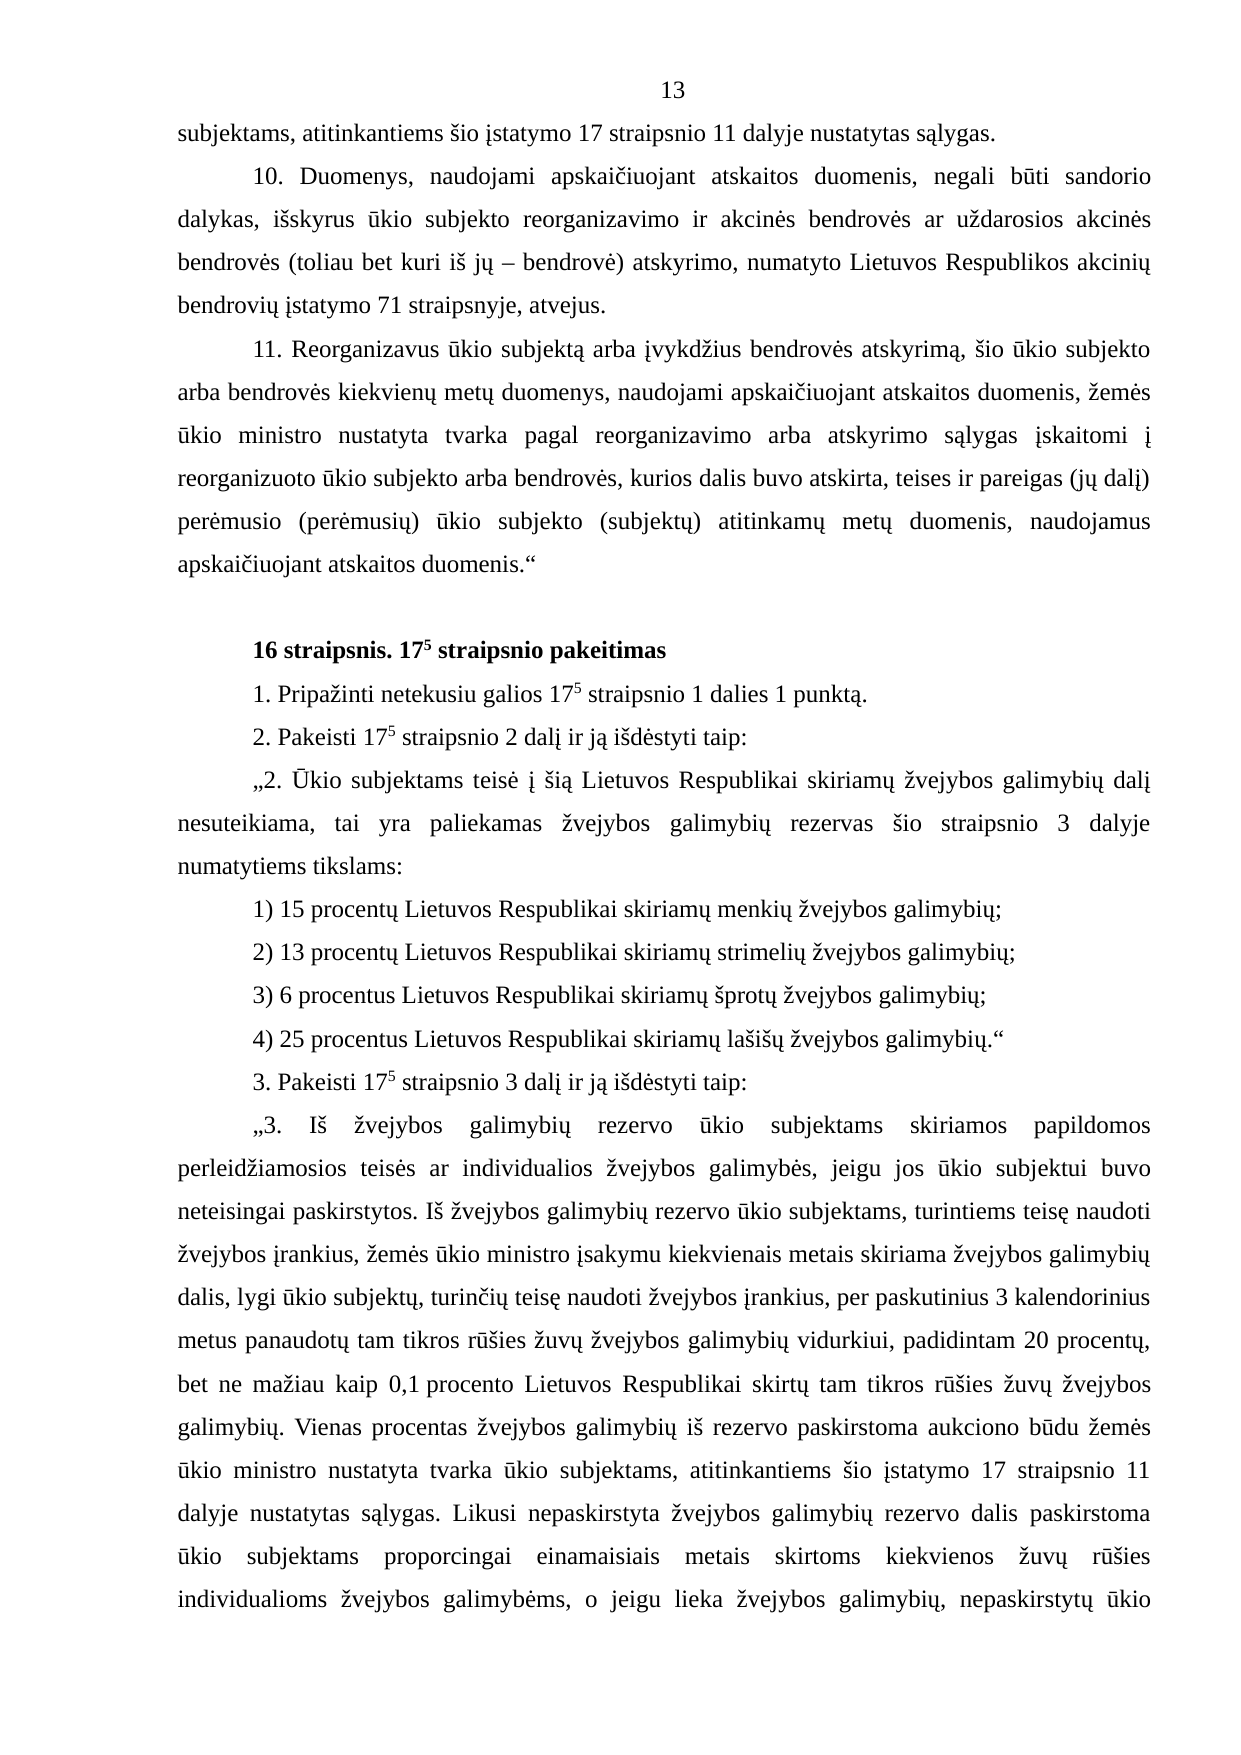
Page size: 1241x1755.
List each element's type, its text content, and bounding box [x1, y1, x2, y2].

text subjektams, atitinkantiems šio įstatymo 17 straipsnio 11 dalyje nustatytas sąlygas. [177, 118, 1152, 147]
text „3. Iš žvejybos galimybių rezervo ūkio subjektams skiriamos papildomos perleidžiamosios teisės ar individualios žvejybos galimybės, jeigu jos ūkio subjektui buvo neteisingai paskirstytos. Iš žvejybos galimybių rezervo ūkio subjektams, turintiems teisę naudoti žvejybos įrankius, žemės ūkio ministro įsakymu kiekvienais metais skiriama žvejybos galimybių dalis, lygi ūkio subjektų, turinčių teisę naudoti žvejybos įrankius, per paskutinius 3 kalendorinius metus panaudotų tam tikros rūšies žuvų žvejybos galimybių vidurkiui, padidintam 20 procentų, bet ne mažiau kaip 0,1 procento Lietuvos Respublikai skirtų tam tikros rūšies žuvų žvejybos galimybių. Vienas procentas žvejybos galimybių iš rezervo paskirstoma aukciono būdu žemės ūkio ministro nustatyta tvarka ūkio subjektams, atitinkantiems šio įstatymo 17 straipsnio 11 dalyje nustatytas sąlygas. Likusi nepaskirstyta žvejybos galimybių rezervo dalis paskirstoma ūkio subjektams proporcingai einamaisiais metais skirtoms kiekvienos žuvų rūšies individualioms žvejybos galimybėms, o jeigu lieka žvejybos galimybių, nepaskirstytų ūkio [177, 1110, 1152, 1613]
text 1) 15 procentų Lietuvos Respublikai skiriamų menkių žvejybos galimybių; [177, 894, 1152, 923]
text 16 straipsnis. 175 straipsnio pakeitimas [177, 636, 1152, 664]
text 2. Pakeisti 175 straipsnio 2 dalį ir ją išdėstyti taip: [177, 722, 1152, 751]
text „2. Ūkio subjektams teisė į šią Lietuvos Respublikai skiriamų žvejybos galimybių dalį nesuteikiama, tai yra paliekamas žvejybos galimybių rezervas šio straipsnio 3 dalyje numatytiems tikslams: [177, 765, 1152, 880]
text 10. Duomenys, naudojami apskaičiuojant atskaitos duomenis, negali būti sandorio dalykas, išskyrus ūkio subjekto reorganizavimo ir akcinės bendrovės ar uždarosios akcinės bendrovės (toliau bet kuri iš jų – bendrovė) atskyrimo, numatyto Lietuvos Respublikos akcinių bendrovių įstatymo 71 straipsnyje, atvejus. [177, 161, 1152, 319]
text 3. Pakeisti 175 straipsnio 3 dalį ir ją išdėstyti taip: [177, 1067, 1152, 1096]
text 2) 13 procentų Lietuvos Respublikai skiriamų strimelių žvejybos galimybių; [177, 937, 1152, 966]
text 4) 25 procentus Lietuvos Respublikai skiriamų lašišų žvejybos galimybių.“ [177, 1024, 1152, 1052]
text 1. Pripažinti netekusiu galios 175 straipsnio 1 dalies 1 punktą. [177, 679, 1152, 707]
text 11. Reorganizavus ūkio subjektą arba įvykdžius bendrovės atskyrimą, šio ūkio subjekto arba bendrovės kiekvienų metų duomenys, naudojami apskaičiuojant atskaitos duomenis, žemės ūkio ministro nustatyta tvarka pagal reorganizavimo arba atskyrimo sąlygas įskaitomi į reorganizuoto ūkio subjekto arba bendrovės, kurios dalis buvo atskirta, teises ir pareigas (jų dalį) perėmusio (perėmusių) ūkio subjekto (subjektų) atitinkamų metų duomenis, naudojamus apskaičiuojant atskaitos duomenis.“ [177, 334, 1152, 578]
text 3) 6 procentus Lietuvos Respublikai skiriamų šprotų žvejybos galimybių; [177, 981, 1152, 1009]
